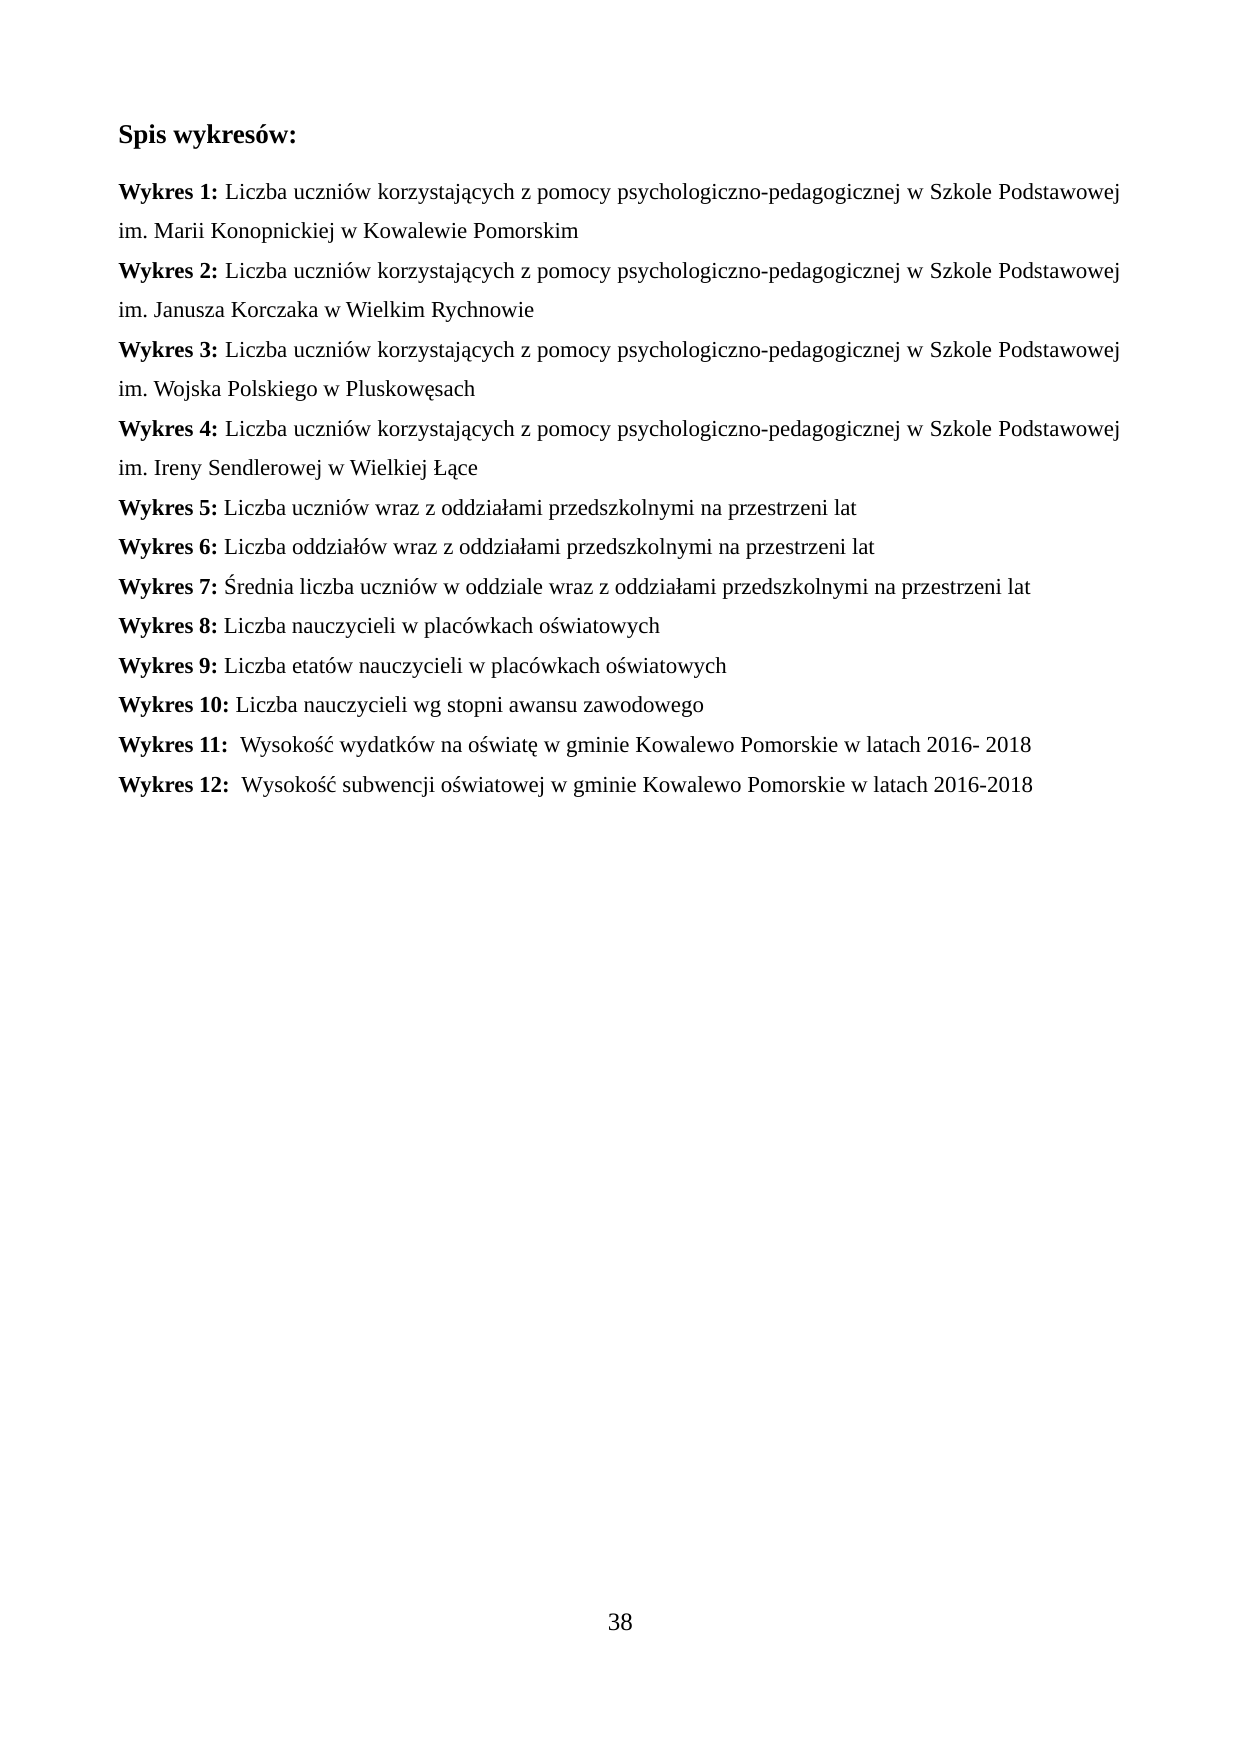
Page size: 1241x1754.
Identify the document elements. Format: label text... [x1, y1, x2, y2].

text Wykres 10: Liczba nauczycieli wg stopni awansu zawodowego [118, 691, 1122, 718]
text Wykres 4: Liczba uczniów korzystających z pomocy psychologiczno-pedagogicznej w Szkole Podstawowej im. Ireny Sendlerowej w Wielkiej Łące [118, 415, 1122, 481]
text Wykres 6: Liczba oddziałów wraz z oddziałami przedszkolnymi na przestrzeni lat [118, 533, 1122, 560]
text Wykres 12: Wysokość subwencji oświatowej w gminie Kowalewo Pomorskie w latach 2016-2018 [118, 771, 1122, 797]
text Wykres 8: Liczba nauczycieli w placówkach oświatowych [118, 612, 1122, 639]
text Wykres 9: Liczba etatów nauczycieli w placówkach oświatowych [118, 652, 1122, 678]
text Wykres 7: Średnia liczba uczniów w oddziale wraz z oddziałami przedszkolnymi na przestrzeni lat [118, 573, 1122, 599]
text Wykres 11: Wysokość wydatków na oświatę w gminie Kowalewo Pomorskie w latach 2016- 2018 [118, 731, 1122, 757]
text Wykres 2: Liczba uczniów korzystających z pomocy psychologiczno-pedagogicznej w Szkole Podstawowej im. Janusza Korczaka w Wielkim Rychnowie [118, 257, 1122, 323]
subtitle Spis wykresów: [118, 118, 1122, 149]
text Wykres 5: Liczba uczniów wraz z oddziałami przedszkolnymi na przestrzeni lat [118, 494, 1122, 520]
text Wykres 1: Liczba uczniów korzystających z pomocy psychologiczno-pedagogicznej w Szkole Podstawowej im. Marii Konopnickiej w Kowalewie Pomorskim [118, 178, 1122, 244]
text Wykres 3: Liczba uczniów korzystających z pomocy psychologiczno-pedagogicznej w Szkole Podstawowej im. Wojska Polskiego w Pluskowęsach [118, 336, 1122, 402]
